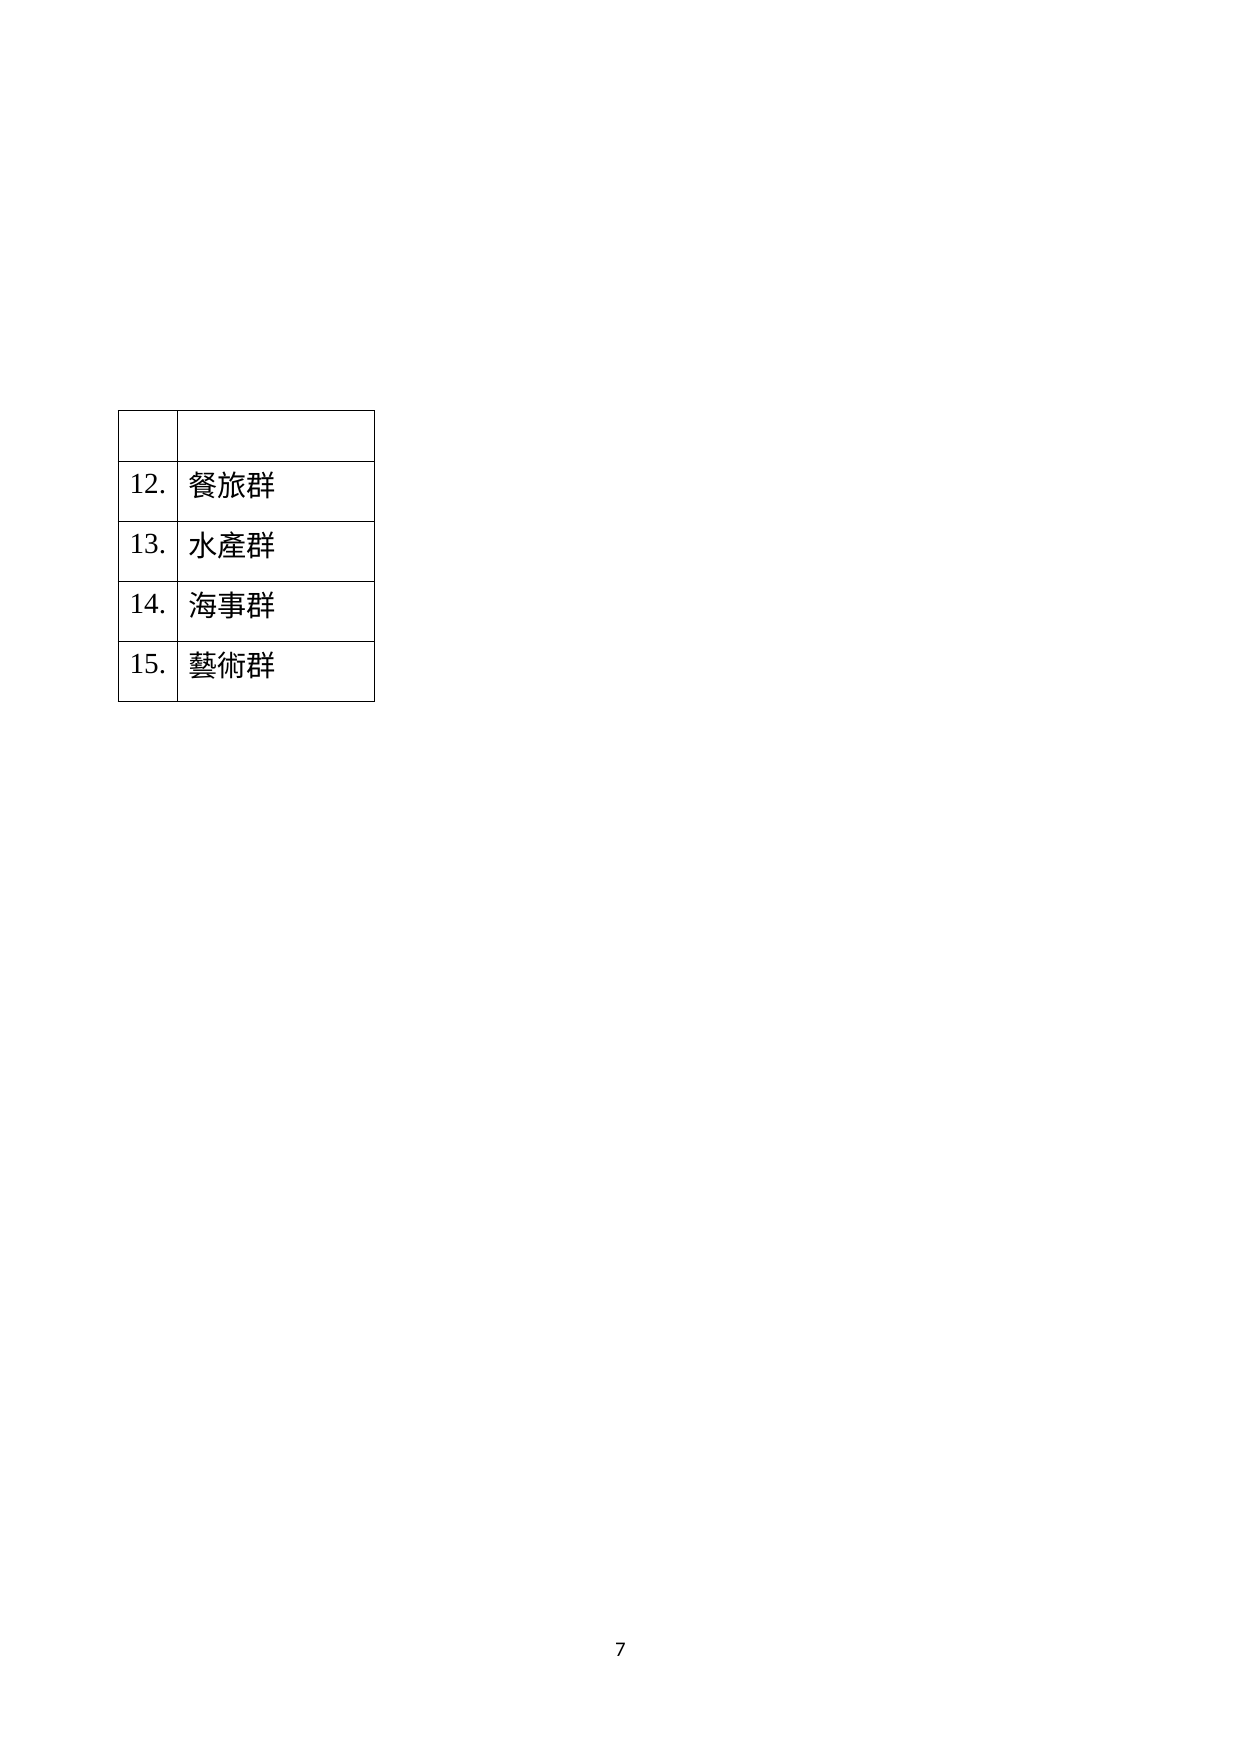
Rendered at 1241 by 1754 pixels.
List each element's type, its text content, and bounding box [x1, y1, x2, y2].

table_cell 海事群 [178, 582, 374, 641]
table_cell 15. [119, 642, 177, 701]
table_cell 12. [119, 462, 177, 521]
table_cell 餐旅群 [178, 462, 374, 521]
table_cell 水產群 [178, 522, 374, 581]
table_cell [178, 411, 374, 461]
table_cell [119, 411, 177, 461]
table_cell 13. [119, 522, 177, 581]
table_cell 藝術群 [178, 642, 374, 701]
table_cell 14. [119, 582, 177, 641]
